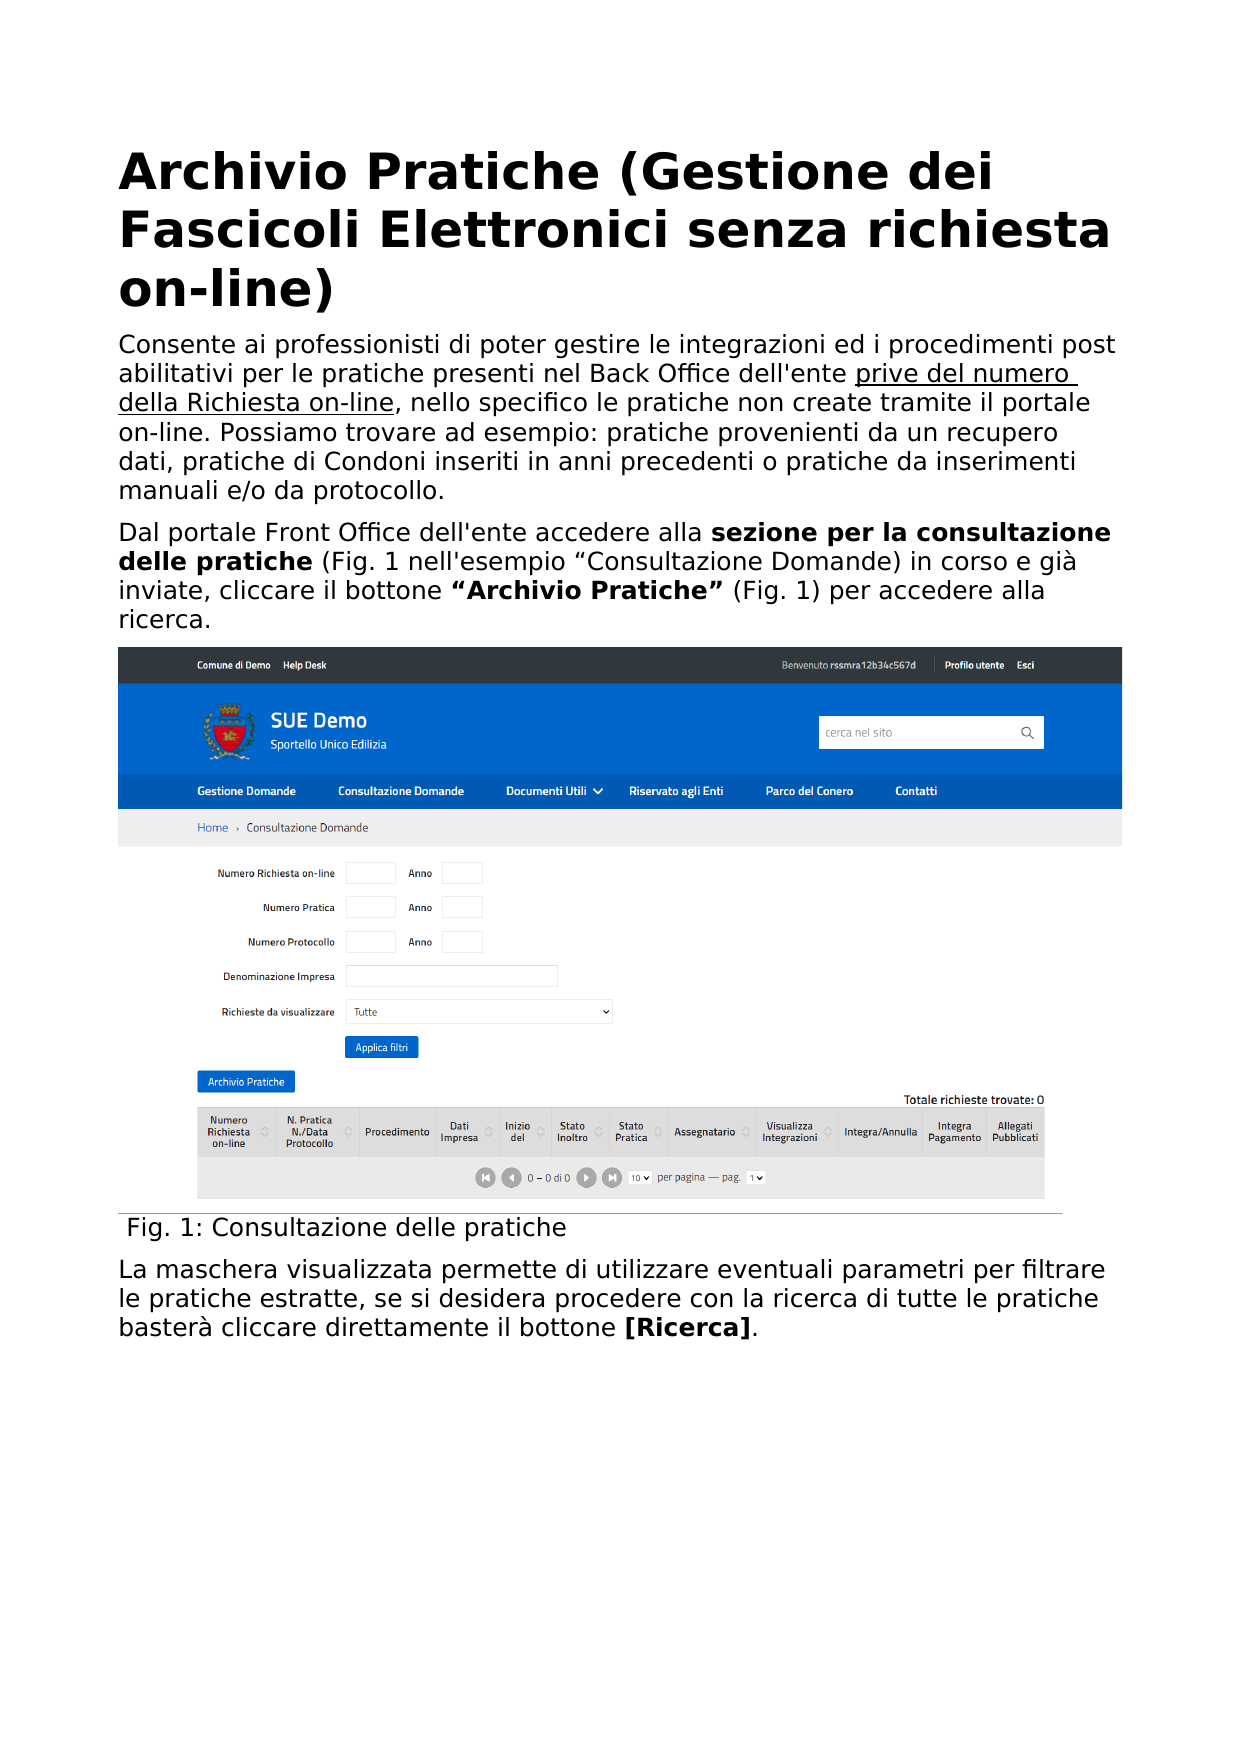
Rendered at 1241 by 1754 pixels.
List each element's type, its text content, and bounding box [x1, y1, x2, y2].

text Dal portale Front Office dell'ente accedere alla sezione per la consultazione delle pratiche (Fig. 1 nell'esempio “Consultazione Domande) in corso e già inviate, cliccare il bottone “Archivio Pratiche” (Fig. 1) per accedere alla ricerca. [118, 518, 1122, 634]
text Consente ai professionisti di poter gestire le integrazioni ed i procedimenti post abilitativi per le pratiche presenti nel Back Office dell'ente prive del numero della Richiesta on-line, nello specifico le pratiche non create tramite il portale on-line. Possiamo trovare ad esempio: pratiche provenienti da un recupero dati, pratiche di Condoni inseriti in anni precedenti o pratiche da inserimenti manuali e/o da protocollo. [118, 330, 1122, 505]
subtitle Archivio Pratiche (Gestione dei Fascicoli Elettronici senza richiesta on-line) [118, 143, 1122, 318]
picture [118, 647, 1123, 1214]
text Fig. 1: Consultazione delle pratiche [118, 1214, 1122, 1243]
text La maschera visualizzata permette di utilizzare eventuali parametri per filtrare le pratiche estratte, se si desidera procedere con la ricerca di tutte le pratiche basterà cliccare direttamente il bottone [Ricerca]. [118, 1255, 1122, 1343]
